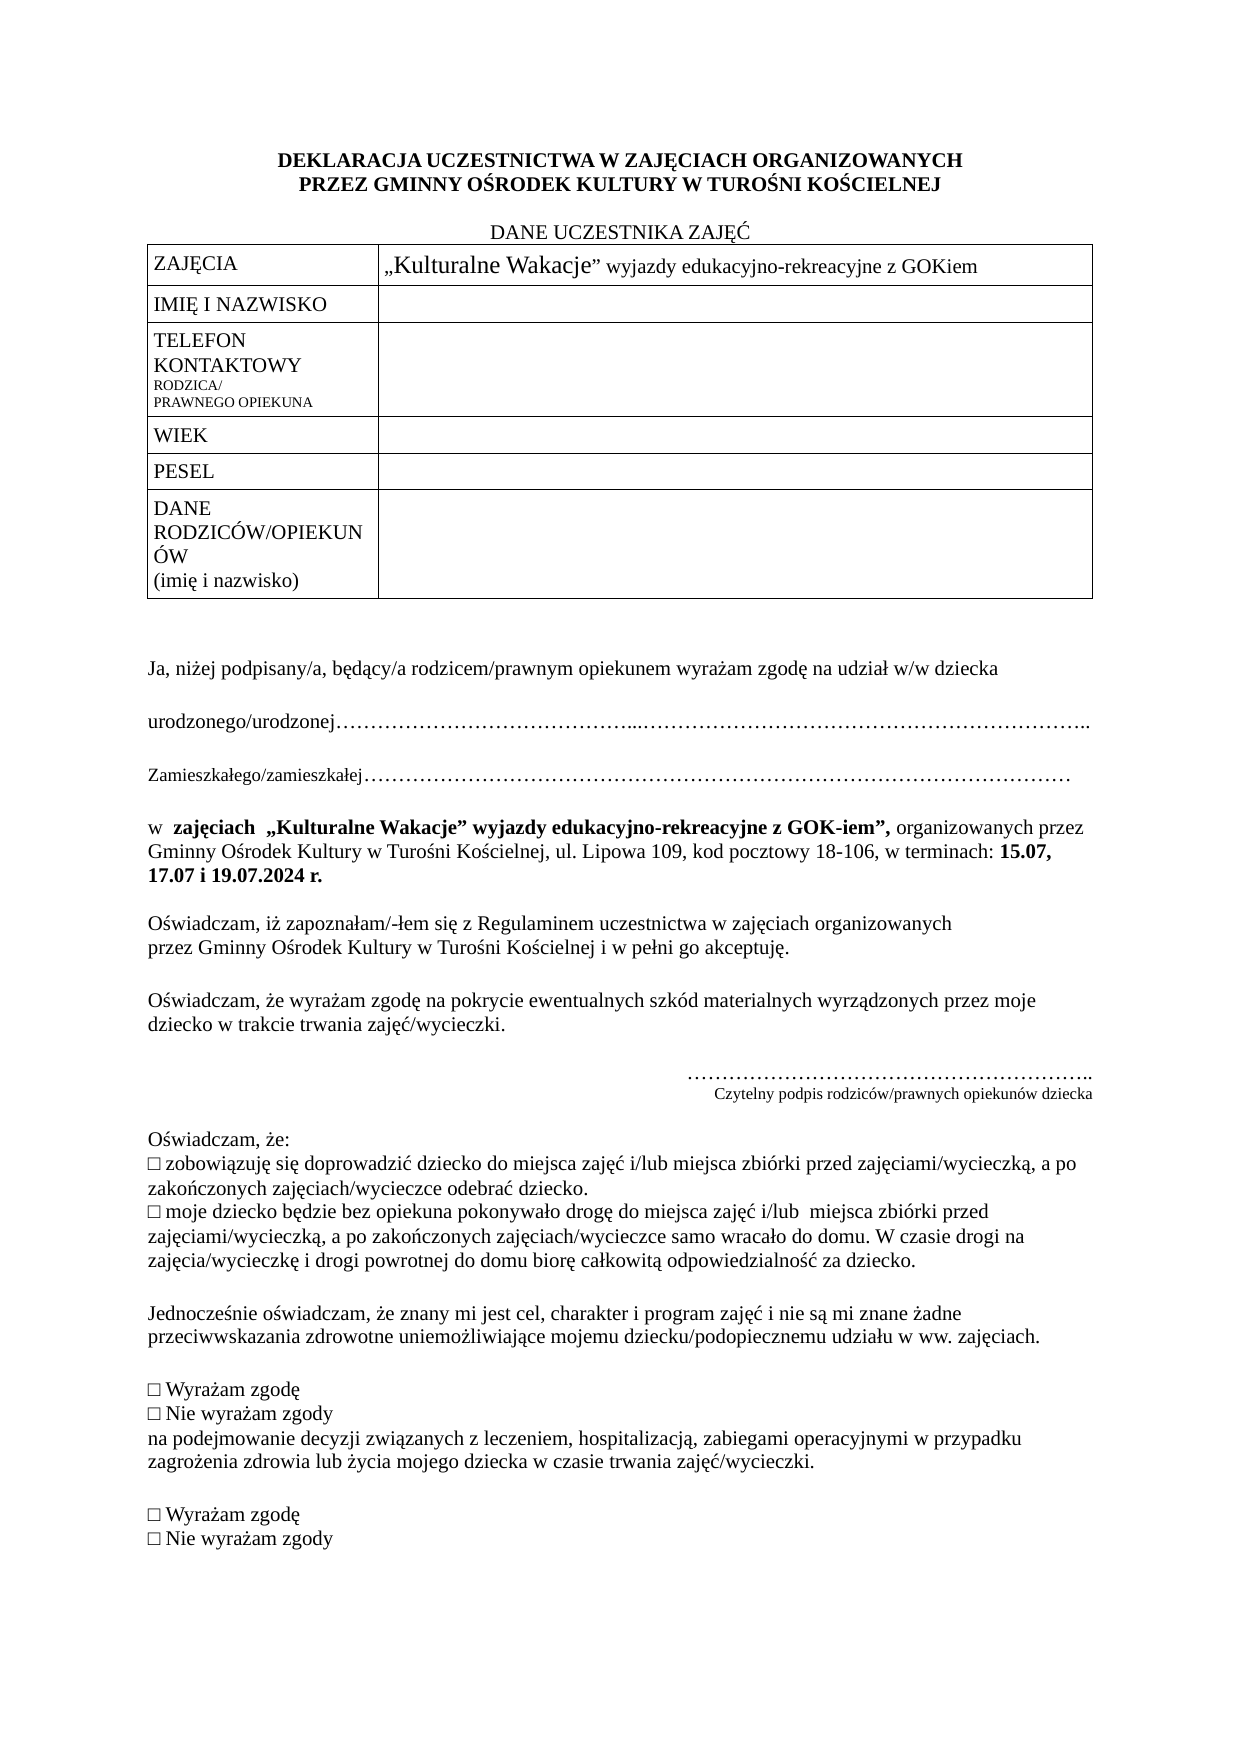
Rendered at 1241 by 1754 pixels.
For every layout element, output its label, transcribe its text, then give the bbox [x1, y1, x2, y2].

text Jednocześnie oświadczam, że znany mi jest cel, charakter i program zajęć i nie są mi znane żadne przeciwwskazania zdrowotne uniemożliwiające mojemu dziecku/podopiecznemu udziału w ww. zajęciach. [148, 1300, 1093, 1348]
text DEKLARACJA UCZESTNICTWA W ZAJĘCIACH ORGANIZOWANYCH [148, 148, 1093, 172]
text Oświadczam, iż zapoznałam/-łem się z Regulaminem uczestnictwa w zajęciach organizowanych przez Gminny Ośrodek Kultury w Turośni Kościelnej i w pełni go akceptuję. [148, 911, 1093, 959]
table_cell WIEK [148, 417, 378, 452]
table_cell [379, 323, 1092, 416]
table_cell [379, 417, 1092, 452]
text □ Nie wyrażam zgody [148, 1526, 1093, 1550]
text Zamieszkałego/zamieszkałej………………………………………………………………………………………… [148, 762, 1093, 786]
text □ moje dziecko będzie bez opiekuna pokonywało drogę do miejsca zajęć i/lub miejsca zbiórki przed zajęciami/wycieczką, a po zakończonych zajęciach/wycieczce samo wracało do domu. W czasie drogi na zajęcia/wycieczkę i drogi powrotnej do domu biorę całkowitą odpowiedzialność za dziecko. [148, 1199, 1093, 1272]
text □ Nie wyrażam zgody [148, 1401, 1093, 1425]
text na podejmowanie decyzji związanych z leczeniem, hospitalizacją, zabiegami operacyjnymi w przypadku zagrożenia zdrowia lub życia mojego dziecka w czasie trwania zajęć/wycieczki. [148, 1425, 1093, 1473]
text urodzonego/urodzonej……………………………………...……………………………………………………….. [148, 709, 1093, 733]
text Oświadczam, że wyrażam zgodę na pokrycie ewentualnych szkód materialnych wyrządzonych przez moje dziecko w trakcie trwania zajęć/wycieczki. [148, 988, 1093, 1036]
text Oświadczam, że: [148, 1127, 1093, 1151]
table_cell [379, 286, 1092, 322]
table_header „Kulturalne Wakacje” wyjazdy edukacyjno-rekreacyjne z GOKiem [379, 245, 1092, 285]
text DANE UCZESTNIKA ZAJĘĆ [148, 220, 1093, 244]
text w zajęciach „Kulturalne Wakacje” wyjazdy edukacyjno-rekreacyjne z GOK-iem”, organizowanych przez Gminny Ośrodek Kultury w Turośni Kościelnej, ul. Lipowa 109, kod pocztowy 18-106, w terminach: 15.07, 17.07 i 19.07.2024 r. [148, 815, 1093, 887]
table_cell PESEL [148, 454, 378, 489]
table_header ZAJĘCIA [148, 245, 378, 285]
table_cell TELEFON KONTAKTOWY RODZICA/ PRAWNEGO OPIEKUNA [148, 323, 378, 416]
text Ja, niżej podpisany/a, będący/a rodzicem/prawnym opiekunem wyrażam zgodę na udział w/w dziecka [148, 656, 1093, 680]
text □ zobowiązuję się doprowadzić dziecko do miejsca zajęć i/lub miejsca zbiórki przed zajęciami/wycieczką, a po zakończonych zajęciach/wycieczce odebrać dziecko. [148, 1151, 1093, 1199]
text □ Wyrażam zgodę [148, 1502, 1093, 1526]
text Czytelny podpis rodziców/prawnych opiekunów dziecka [148, 1084, 1093, 1103]
table_cell [379, 454, 1092, 489]
table_cell [379, 490, 1092, 598]
text ………………………………………………….. [148, 1060, 1093, 1084]
text PRZEZ GMINNY OŚRODEK KULTURY W TUROŚNI KOŚCIELNEJ [148, 172, 1093, 196]
text □ Wyrażam zgodę [148, 1377, 1093, 1401]
table_cell IMIĘ I NAZWISKO [148, 286, 378, 322]
table_cell DANE RODZICÓW/OPIEKUNÓW (imię i nazwisko) [148, 490, 378, 598]
